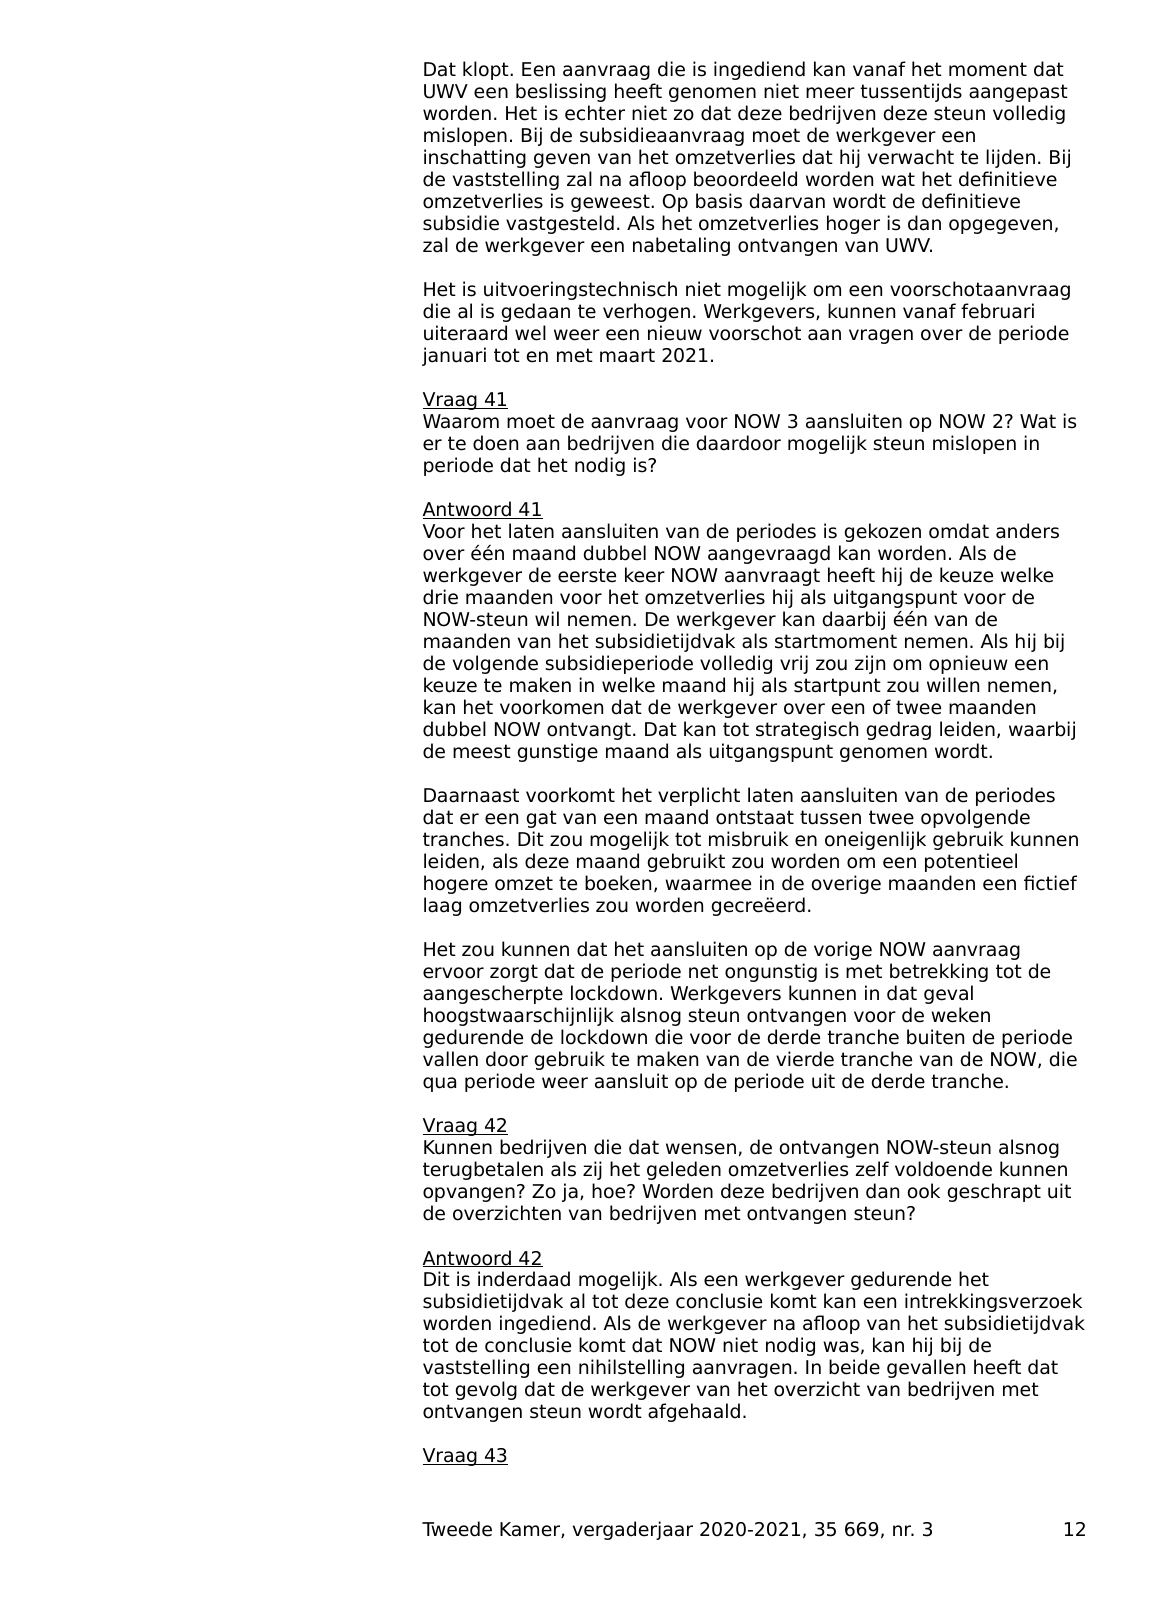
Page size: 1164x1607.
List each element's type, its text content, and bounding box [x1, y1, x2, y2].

text Antwoord 41 [422, 499, 1087, 521]
text Het is uitvoeringstechnisch niet mogelijk om een voorschotaanvraag die al is gedaan te verhogen. Werkgevers, kunnen vanaf februari uiteraard wel weer een nieuw voorschot aan vragen over de periode januari tot en met maart 2021. [422, 279, 1087, 367]
text Vraag 41 [422, 389, 1087, 411]
text Daarnaast voorkomt het verplicht laten aansluiten van de periodes dat er een gat van een maand ontstaat tussen twee opvolgende tranches. Dit zou mogelijk tot misbruik en oneigenlijk gebruik kunnen leiden, als deze maand gebruikt zou worden om een potentieel hogere omzet te boeken, waarmee in de overige maanden een fictief laag omzetverlies zou worden gecreëerd. [422, 785, 1087, 917]
text Vraag 43 [422, 1445, 1087, 1467]
text Dat klopt. Een aanvraag die is ingediend kan vanaf het moment dat UWV een beslissing heeft genomen niet meer tussentijds aangepast worden. Het is echter niet zo dat deze bedrijven deze steun volledig mislopen. Bij de subsidieaanvraag moet de werkgever een inschatting geven van het omzetverlies dat hij verwacht te lijden. Bij de vaststelling zal na afloop beoordeeld worden wat het definitieve omzetverlies is geweest. Op basis daarvan wordt de definitieve subsidie vastgesteld. Als het omzetverlies hoger is dan opgegeven, zal de werkgever een nabetaling ontvangen van UWV. [422, 59, 1087, 257]
text Dit is inderdaad mogelijk. Als een werkgever gedurende het subsidietijdvak al tot deze conclusie komt kan een intrekkingsverzoek worden ingediend. Als de werkgever na afloop van het subsidietijdvak tot de conclusie komt dat NOW niet nodig was, kan hij bij de vaststelling een nihilstelling aanvragen. In beide gevallen heeft dat tot gevolg dat de werkgever van het overzicht van bedrijven met ontvangen steun wordt afgehaald. [422, 1269, 1087, 1423]
text Antwoord 42 [422, 1247, 1087, 1269]
text Waarom moet de aanvraag voor NOW 3 aansluiten op NOW 2? Wat is er te doen aan bedrijven die daardoor mogelijk steun mislopen in periode dat het nodig is? [422, 411, 1087, 477]
text Kunnen bedrijven die dat wensen, de ontvangen NOW-steun alsnog terugbetalen als zij het geleden omzetverlies zelf voldoende kunnen opvangen? Zo ja, hoe? Worden deze bedrijven dan ook geschrapt uit de overzichten van bedrijven met ontvangen steun? [422, 1137, 1087, 1225]
text Voor het laten aansluiten van de periodes is gekozen omdat anders over één maand dubbel NOW aangevraagd kan worden. Als de werkgever de eerste keer NOW aanvraagt heeft hij de keuze welke drie maanden voor het omzetverlies hij als uitgangspunt voor de NOW-steun wil nemen. De werkgever kan daarbij één van de maanden van het subsidietijdvak als startmoment nemen. Als hij bij de volgende subsidieperiode volledig vrij zou zijn om opnieuw een keuze te maken in welke maand hij als startpunt zou willen nemen, kan het voorkomen dat de werkgever over een of twee maanden dubbel NOW ontvangt. Dat kan tot strategisch gedrag leiden, waarbij de meest gunstige maand als uitgangspunt genomen wordt. [422, 521, 1087, 763]
text Het zou kunnen dat het aansluiten op de vorige NOW aanvraag ervoor zorgt dat de periode net ongunstig is met betrekking tot de aangescherpte lockdown. Werkgevers kunnen in dat geval hoogstwaarschijnlijk alsnog steun ontvangen voor de weken gedurende de lockdown die voor de derde tranche buiten de periode vallen door gebruik te maken van de vierde tranche van de NOW, die qua periode weer aansluit op de periode uit de derde tranche. [422, 939, 1087, 1093]
text Vraag 42 [422, 1115, 1087, 1137]
